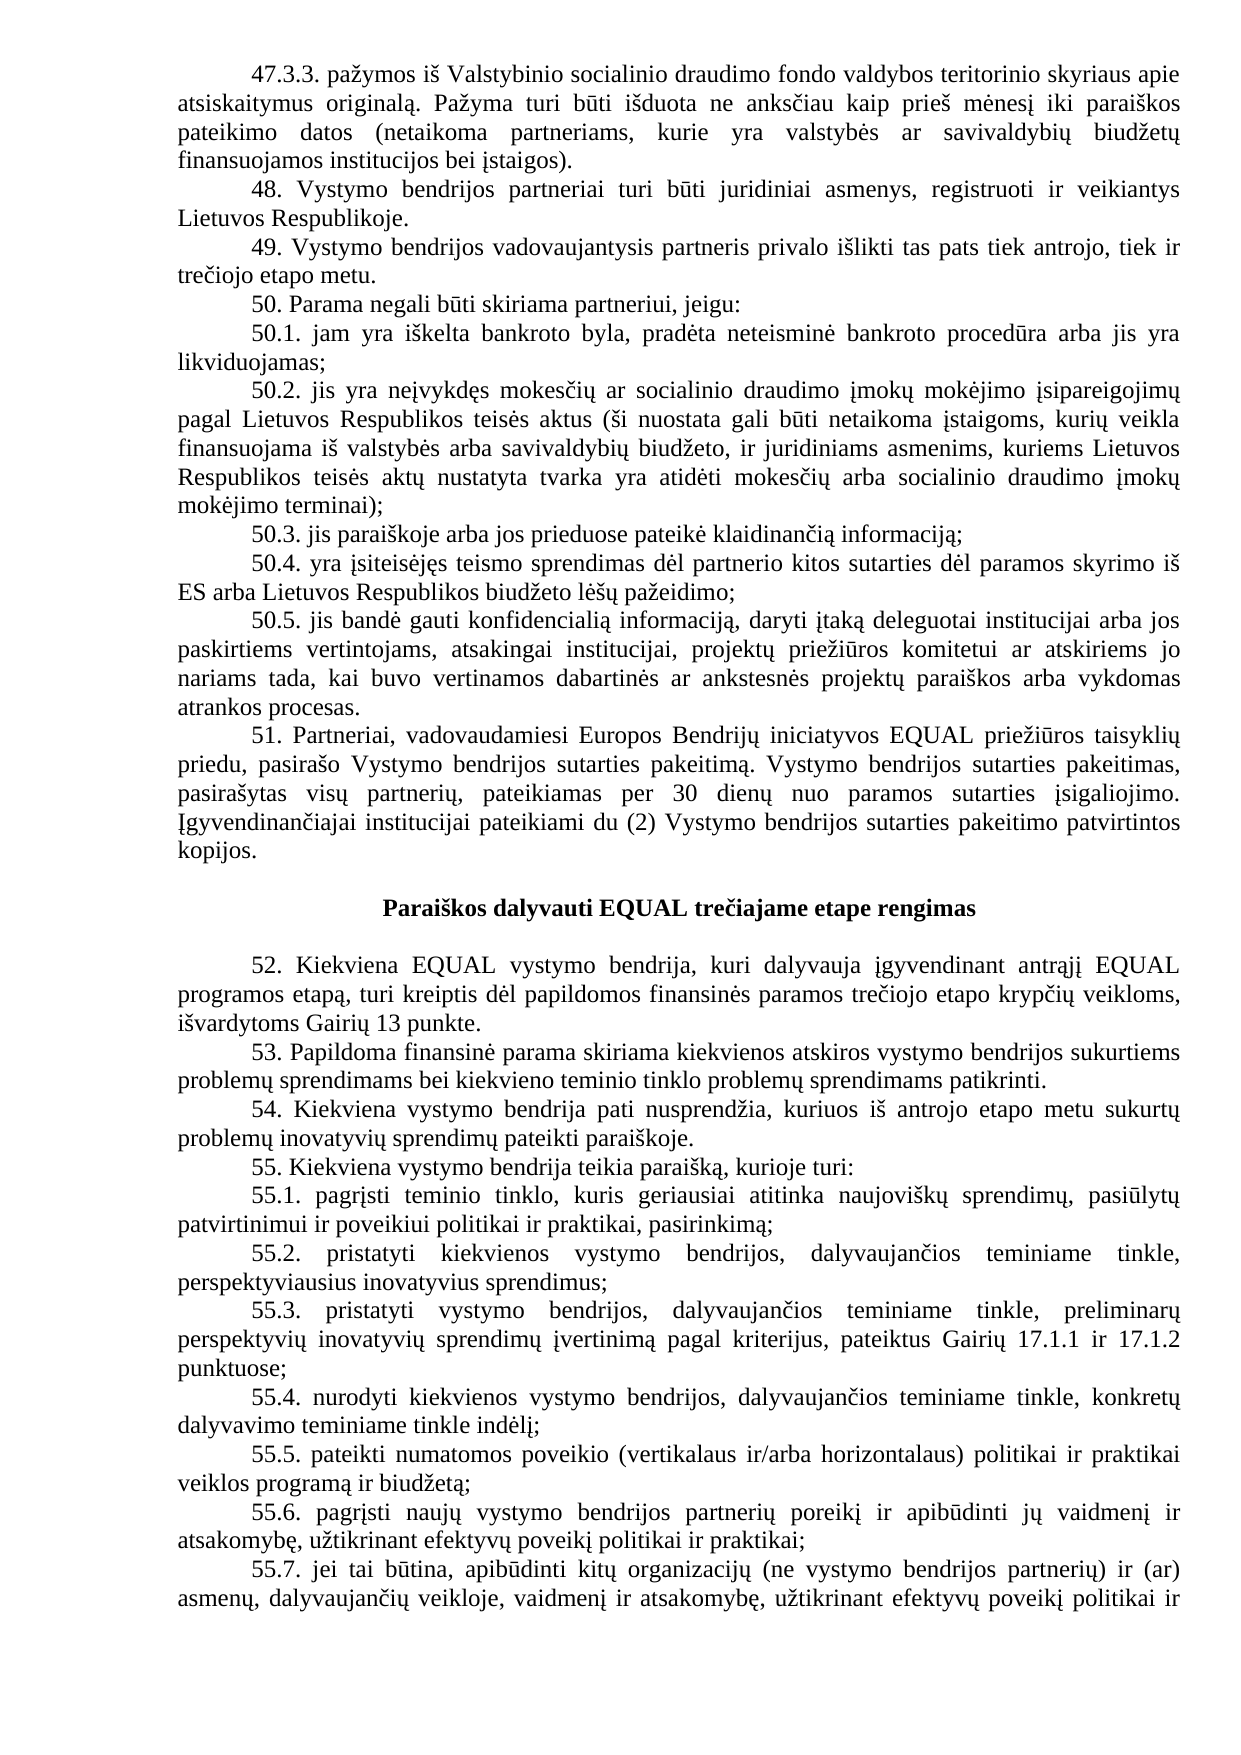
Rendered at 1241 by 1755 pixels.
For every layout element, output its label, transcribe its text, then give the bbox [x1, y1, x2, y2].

text 54. Kiekviena vystymo bendrija pati nusprendžia, kuriuos iš antrojo etapo metu sukurtų problemų inovatyvių sprendimų pateikti paraiškoje. [177, 1094, 1181, 1152]
text 52. Kiekviena EQUAL vystymo bendrija, kuri dalyvauja įgyvendinant antrąjį EQUAL programos etapą, turi kreiptis dėl papildomos finansinės paramos trečiojo etapo krypčių veikloms, išvardytoms Gairių 13 punkte. [177, 950, 1181, 1037]
text 55.5. pateikti numatomos poveikio (vertikalaus ir/arba horizontalaus) politikai ir praktikai veiklos programą ir biudžetą; [177, 1439, 1181, 1497]
text 48. Vystymo bendrijos partneriai turi būti juridiniai asmenys, registruoti ir veikiantys Lietuvos Respublikoje. [177, 174, 1181, 232]
text 55.3. pristatyti vystymo bendrijos, dalyvaujančios teminiame tinkle, preliminarų perspektyvių inovatyvių sprendimų įvertinimą pagal kriterijus, pateiktus Gairių 17.1.1 ir 17.1.2 punktuose; [177, 1295, 1181, 1382]
text Paraiškos dalyvauti EQUAL trečiajame etape rengimas [177, 893, 1181, 922]
text 50.4. yra įsiteisėjęs teismo sprendimas dėl partnerio kitos sutarties dėl paramos skyrimo iš ES arba Lietuvos Respublikos biudžeto lėšų pažeidimo; [177, 548, 1181, 605]
text 50.3. jis paraiškoje arba jos prieduose pateikė klaidinančią informaciją; [177, 519, 1181, 548]
text 51. Partneriai, vadovaudamiesi Europos Bendrijų iniciatyvos EQUAL priežiūros taisyklių priedu, pasirašo Vystymo bendrijos sutarties pakeitimą. Vystymo bendrijos sutarties pakeitimas, pasirašytas visų partnerių, pateikiamas per 30 dienų nuo paramos sutarties įsigaliojimo. Įgyvendinančiajai institucijai pateikiami du (2) Vystymo bendrijos sutarties pakeitimo patvirtintos kopijos. [177, 720, 1181, 864]
text 53. Papildoma finansinė parama skiriama kiekvienos atskiros vystymo bendrijos sukurtiems problemų sprendimams bei kiekvieno teminio tinklo problemų sprendimams patikrinti. [177, 1037, 1181, 1094]
text 55. Kiekviena vystymo bendrija teikia paraišką, kurioje turi: [177, 1152, 1181, 1180]
text 47.3.3. pažymos iš Valstybinio socialinio draudimo fondo valdybos teritorinio skyriaus apie atsiskaitymus originalą. Pažyma turi būti išduota ne anksčiau kaip prieš mėnesį iki paraiškos pateikimo datos (netaikoma partneriams, kurie yra valstybės ar savivaldybių biudžetų finansuojamos institucijos bei įstaigos). [177, 59, 1181, 174]
text 50.5. jis bandė gauti konfidencialią informaciją, daryti įtaką deleguotai institucijai arba jos paskirtiems vertintojams, atsakingai institucijai, projektų priežiūros komitetui ar atskiriems jo nariams tada, kai buvo vertinamos dabartinės ar ankstesnės projektų paraiškos arba vykdomas atrankos procesas. [177, 605, 1181, 720]
text 55.6. pagrįsti naujų vystymo bendrijos partnerių poreikį ir apibūdinti jų vaidmenį ir atsakomybę, užtikrinant efektyvų poveikį politikai ir praktikai; [177, 1497, 1181, 1554]
text 55.7. jei tai būtina, apibūdinti kitų organizacijų (ne vystymo bendrijos partnerių) ir (ar) asmenų, dalyvaujančių veikloje, vaidmenį ir atsakomybę, užtikrinant efektyvų poveikį politikai ir [177, 1554, 1181, 1612]
text 49. Vystymo bendrijos vadovaujantysis partneris privalo išlikti tas pats tiek antrojo, tiek ir trečiojo etapo metu. [177, 232, 1181, 289]
text 55.4. nurodyti kiekvienos vystymo bendrijos, dalyvaujančios teminiame tinkle, konkretų dalyvavimo teminiame tinkle indėlį; [177, 1382, 1181, 1439]
text 50. Parama negali būti skiriama partneriui, jeigu: [177, 289, 1181, 318]
text 55.2. pristatyti kiekvienos vystymo bendrijos, dalyvaujančios teminiame tinkle, perspektyviausius inovatyvius sprendimus; [177, 1238, 1181, 1295]
text 50.2. jis yra neįvykdęs mokesčių ar socialinio draudimo įmokų mokėjimo įsipareigojimų pagal Lietuvos Respublikos teisės aktus (ši nuostata gali būti netaikoma įstaigoms, kurių veikla finansuojama iš valstybės arba savivaldybių biudžeto, ir juridiniams asmenims, kuriems Lietuvos Respublikos teisės aktų nustatyta tvarka yra atidėti mokesčių arba socialinio draudimo įmokų mokėjimo terminai); [177, 375, 1181, 519]
text 55.1. pagrįsti teminio tinklo, kuris geriausiai atitinka naujoviškų sprendimų, pasiūlytų patvirtinimui ir poveikiui politikai ir praktikai, pasirinkimą; [177, 1180, 1181, 1238]
text 50.1. jam yra iškelta bankroto byla, pradėta neteisminė bankroto procedūra arba jis yra likviduojamas; [177, 318, 1181, 375]
